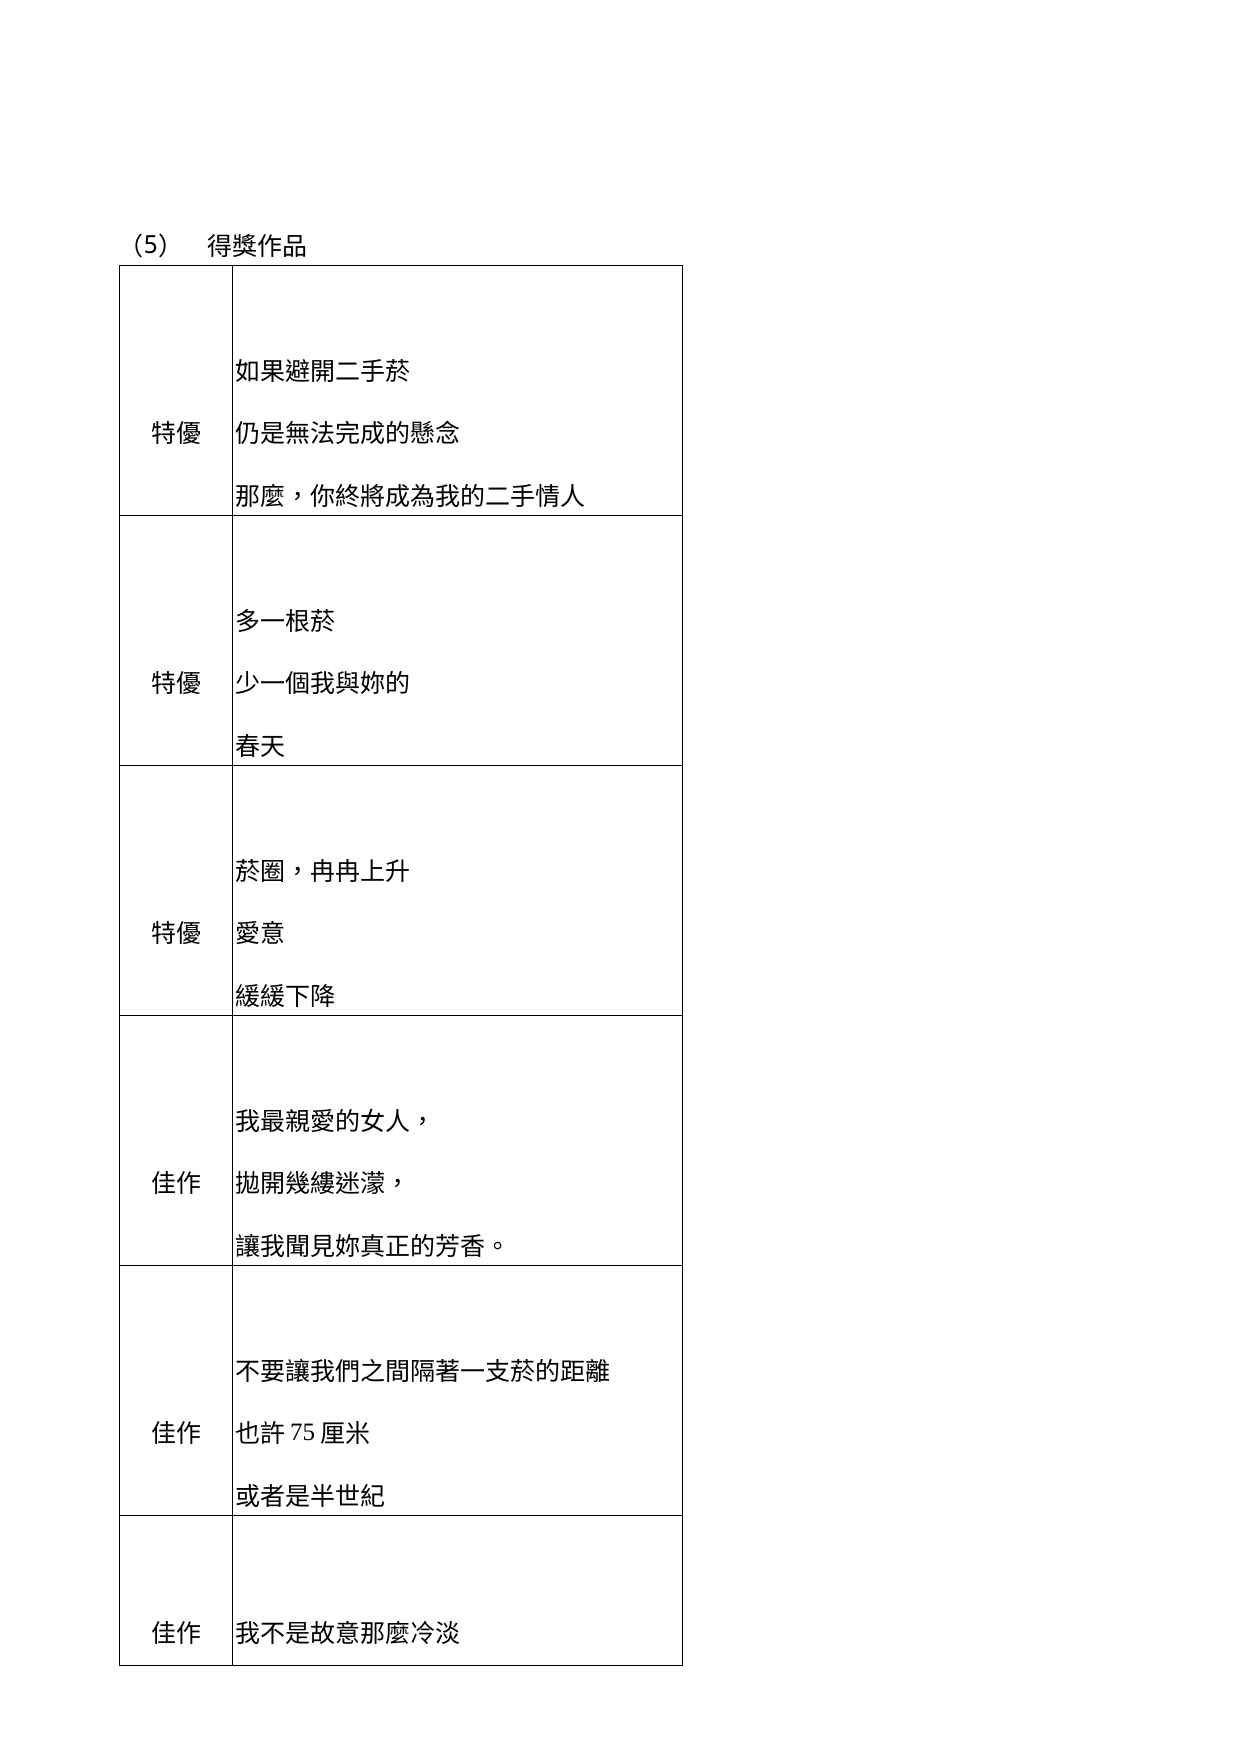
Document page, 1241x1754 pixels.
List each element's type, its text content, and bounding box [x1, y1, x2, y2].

table_cell 特優 [120, 516, 232, 765]
table_cell 佳作 [120, 1516, 232, 1665]
table_cell 佳作 [120, 1016, 232, 1265]
table_cell 不要讓我們之間隔著一支菸的距離 也許75厘米 或者是半世紀 [233, 1266, 682, 1515]
table_cell 我最親愛的女人， 拋開幾縷迷濛， 讓我聞見妳真正的芳香。 [233, 1016, 682, 1265]
table_cell 菸圈，冉冉上升 愛意 緩緩下降 [233, 766, 682, 1015]
table_header 如果避開二手菸 仍是無法完成的懸念 那麼，你終將成為我的二手情人 [233, 266, 682, 515]
table_cell 佳作 [120, 1266, 232, 1515]
table_header 特優 [120, 266, 232, 515]
list 得獎作品 [118, 202, 1122, 265]
table_cell 多一根菸 少一個我與妳的 春天 [233, 516, 682, 765]
table_cell 特優 [120, 766, 232, 1015]
table_cell 我不是故意那麼冷淡 [233, 1516, 682, 1665]
